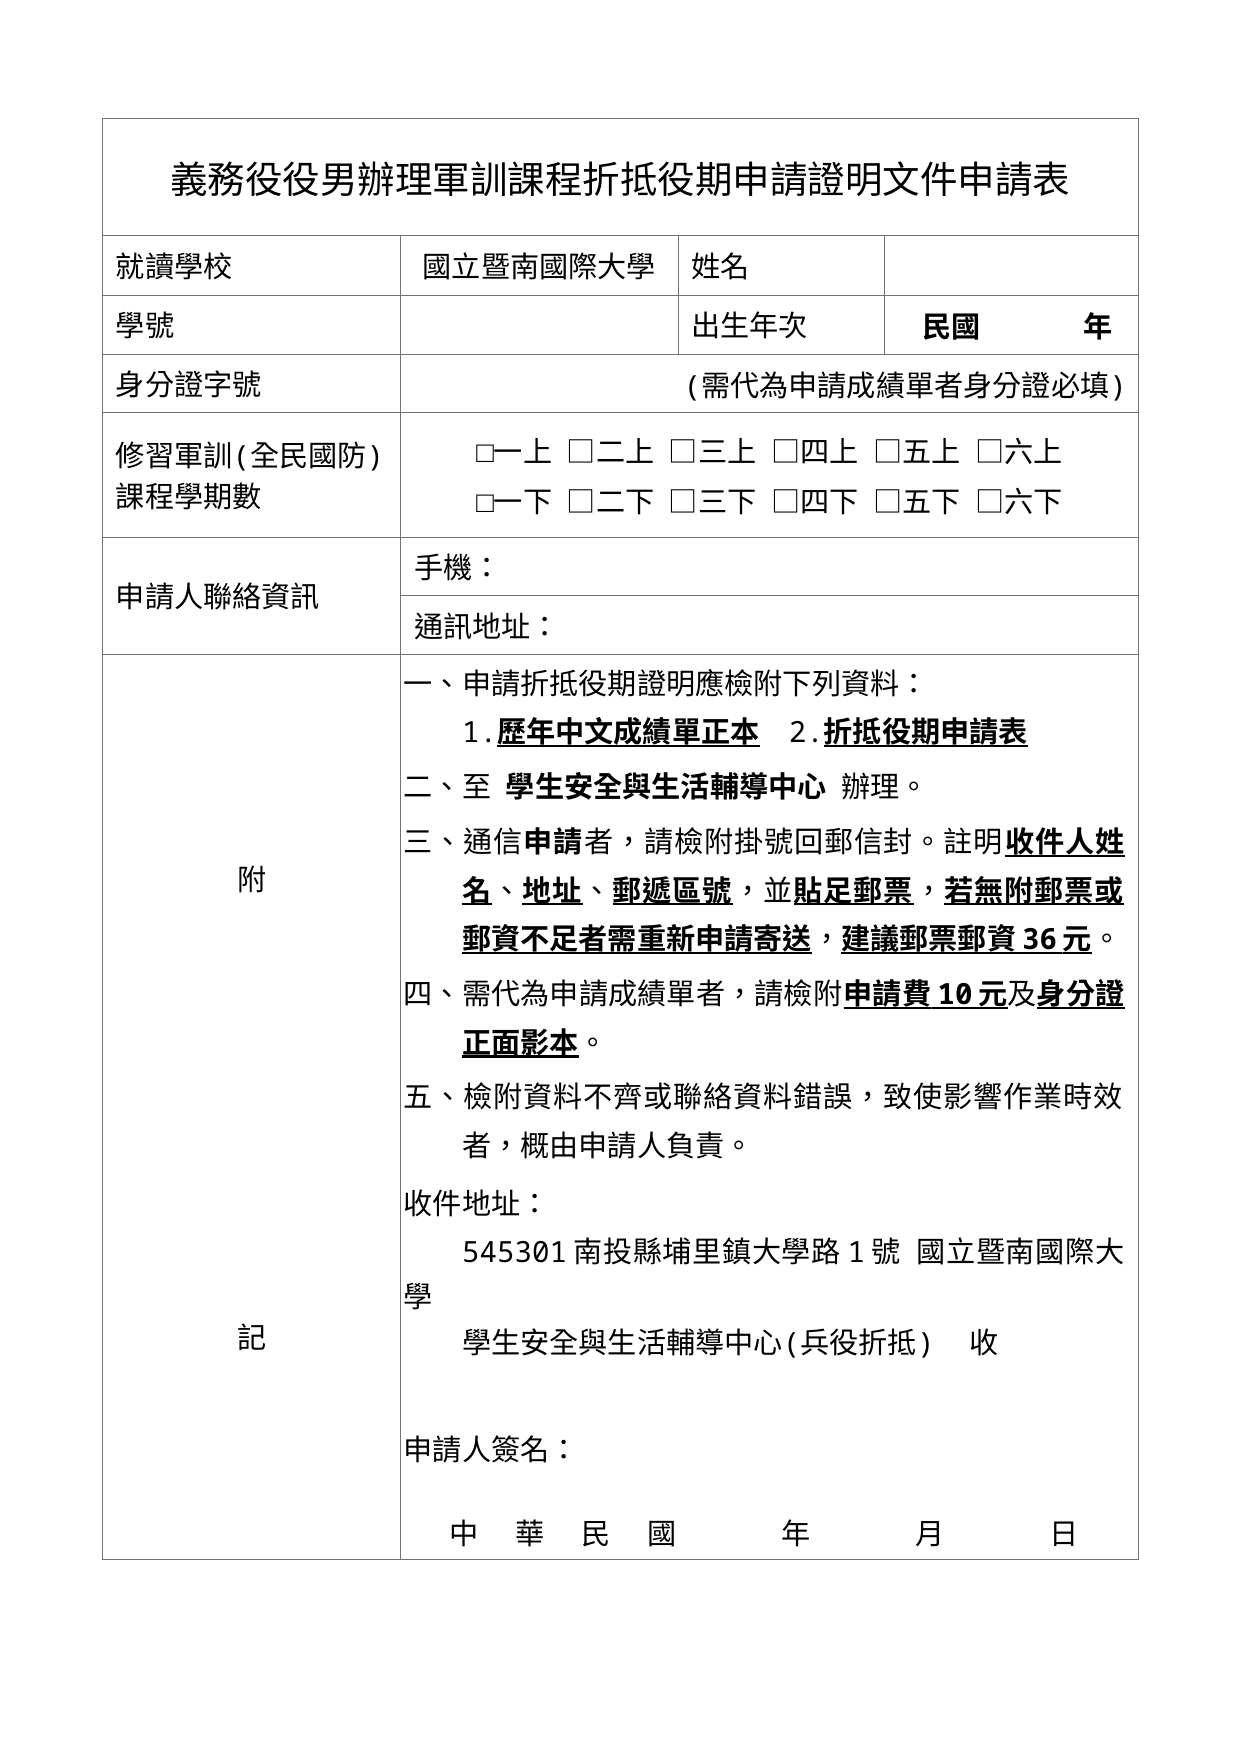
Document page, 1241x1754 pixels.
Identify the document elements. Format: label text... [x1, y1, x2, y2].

table_cell 申請人聯絡資訊 [103, 538, 400, 653]
table_cell 學號 [103, 296, 400, 354]
table_cell 出生年次 [679, 296, 884, 354]
table_cell 通訊地址： [401, 596, 1138, 653]
table_cell (需代為申請成績單者身分證必填) [678, 355, 1138, 412]
table_cell 修習軍訓(全民國防)課程學期數 [103, 413, 400, 537]
table_cell 附 記 [103, 655, 400, 1559]
table_cell 民國 年 [885, 296, 1138, 354]
table_cell □一上 □二上 □三上 □四上 □五上 □六上 □一下 □二下 □三下 □四下 □五下 □六下 [401, 413, 1138, 537]
table_cell 手機： [401, 538, 1138, 595]
table_cell 就讀學校 [103, 236, 400, 294]
table_cell 一、申請折抵役期證明應檢附下列資料： 1.歷年中文成績單正本 2.折抵役期申請表 二、至 學生安全與生活輔導中心 辦理。 三、通信申請者，請檢附掛號回郵信封。註明收件人姓名、地址、郵遞區號，並貼足郵票，若無附郵票或郵資不足者需重新申請寄送，建議郵票郵資36元。 四、需代為申請成績單者，請檢附申請費10元及身分證正面影本。 五、檢附資料不齊或聯絡資料錯誤，致使影響作業時效者，概由申請人負責。 收件地址： 545301南投縣埔里鎮大學路1號 國立暨南國際大學 學生安全與生活輔導中心(兵役折抵) 收 申請人簽名： 中 華 民 國 年 月 日 [401, 655, 1138, 1559]
table_cell 姓名 [679, 236, 884, 294]
table_cell [401, 296, 678, 354]
table_cell [401, 355, 678, 412]
table_cell [885, 236, 1138, 294]
table_header 義務役役男辦理軍訓課程折抵役期申請證明文件申請表 [103, 119, 1138, 235]
table_cell 國立暨南國際大學 [401, 236, 678, 294]
table_cell 身分證字號 [103, 355, 400, 412]
